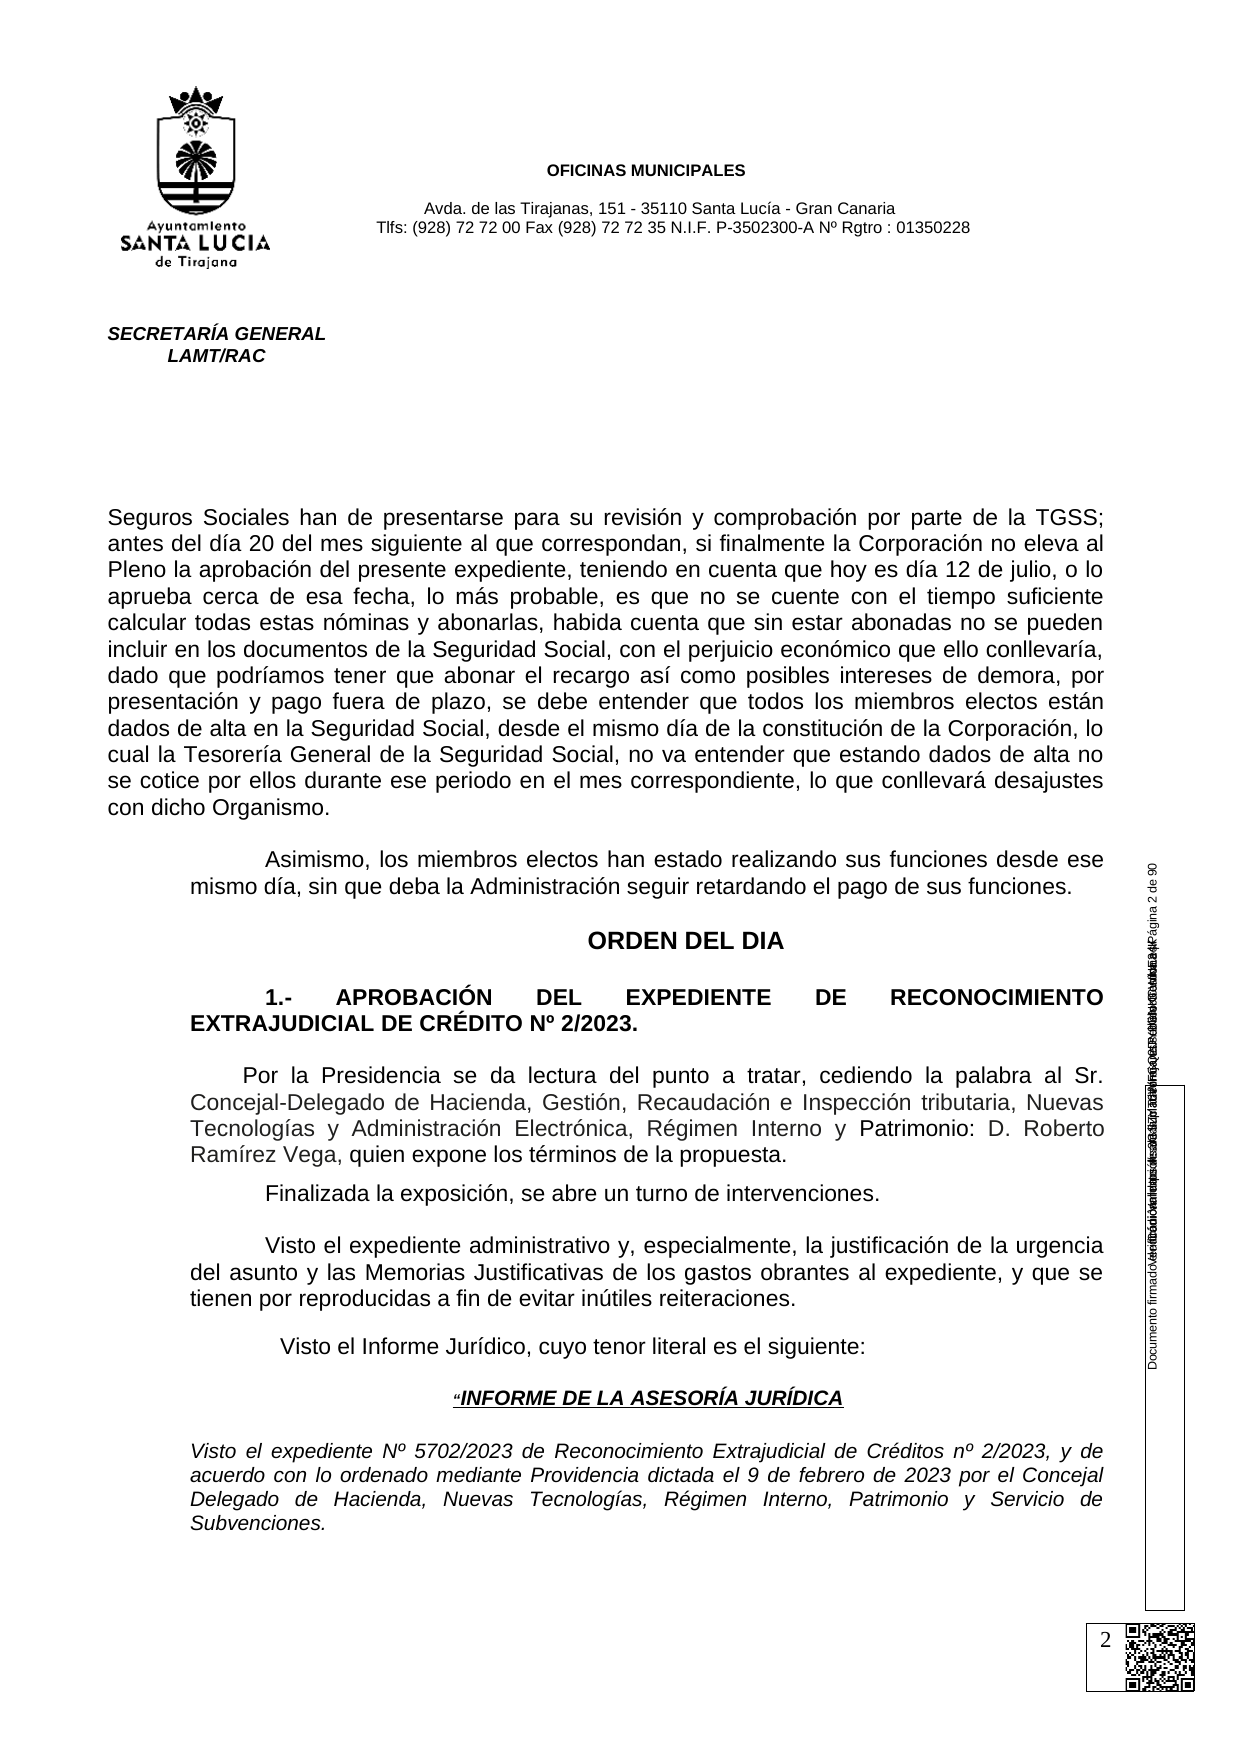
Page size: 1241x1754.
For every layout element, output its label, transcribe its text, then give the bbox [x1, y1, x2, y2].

text SECRETARÍA GENERAL LAMT/RAC [107, 324, 1120, 367]
text Finalizada la exposición, se abre un turno de intervenciones. [265, 1181, 1120, 1207]
picture [1125, 1624, 1194, 1691]
text 1.- APROBACIÓN DEL EXPEDIENTE DE RECONOCIMIENTO EXTRAJUDICIAL DE CRÉDITO Nº 2/2023. [190, 984, 1105, 1036]
table_header [108, 85, 270, 269]
text ORDEN DEL DIA [587, 927, 1120, 955]
text Visto el Informe Jurídico, cuyo tenor literal es el siguiente: “INFORME DE LA ASESORÍA JURÍDICA [280, 1314, 1120, 1415]
text Asimismo, los miembros electos han estado realizando sus funciones desde ese mismo día, sin que deba la Administración seguir retardando el pago de sus funciones. [190, 847, 1105, 899]
picture [120, 86, 270, 269]
text Visto el expediente administrativo y, especialmente, la justificación de la urgencia del asunto y las Memorias Justificativas de los gastos obrantes al expediente, y que se tienen por reproducidas a fin de evitar inútiles reiteraciones. [190, 1233, 1105, 1312]
text Por la Presidencia se da lectura del punto a tratar, cediendo la palabra al Sr. Concejal-Delegado de Hacienda, Gestión, Recaudación e Inspección tributaria, Nuevas Tecnologías y Administración Electrónica, Régimen Interno y Patrimonio: D. Roberto Ramírez Vega, quien expone los términos de la propuesta. [190, 1062, 1105, 1168]
text Visto el expediente Nº 5702/2023 de Reconocimiento Extrajudicial de Créditos nº 2/2023, y de acuerdo con lo ordenado mediante Providencia dictada el 9 de febrero de 2023 por el Concejal Delegado de Hacienda, Nuevas Tecnologías, Régimen Interno, Patrimonio y Servicio de Subvenciones. [190, 1439, 1105, 1535]
table_header 2 [1087, 1624, 1125, 1691]
text Seguros Sociales han de presentarse para su revisión y comprobación por parte de la TGSS; antes del día 20 del mes siguiente al que correspondan, si finalmente la Corporación no eleva al Pleno la aprobación del presente expediente, teniendo en cuenta que hoy es día 12 de julio, o lo aprueba cerca de esa fecha, lo más probable, es que no se cuente con el tiempo suficiente calcular todas estas nóminas y abonarlas, habida cuenta que sin estar abonadas no se pueden incluir en los documentos de la Seguridad Social, con el perjuicio económico que ello conllevaría, dado que podríamos tener que abonar el recargo así como posibles intereses de demora, por presentación y pago fuera de plazo, se debe entender que todos los miembros electos están dados de alta en la Seguridad Social, desde el mismo día de la constitución de la Corporación, lo cual la Tesorería General de la Seguridad Social, no va entender que estando dados de alta no se cotice por ellos durante ese periodo en el mes correspondiente, lo que conllevará desajustes con dicho Organismo. [107, 504, 1105, 820]
table_header OFICINAS MUNICIPALES Avda. de las Tirajanas, 151 - 35110 Santa Lucía - Gran Canaria Tlfs: (928) 72 72 00 Fax (928) 72 72 35 N.I.F. P-3502300-A Nº Rgtro : 01350228 [270, 85, 1120, 269]
